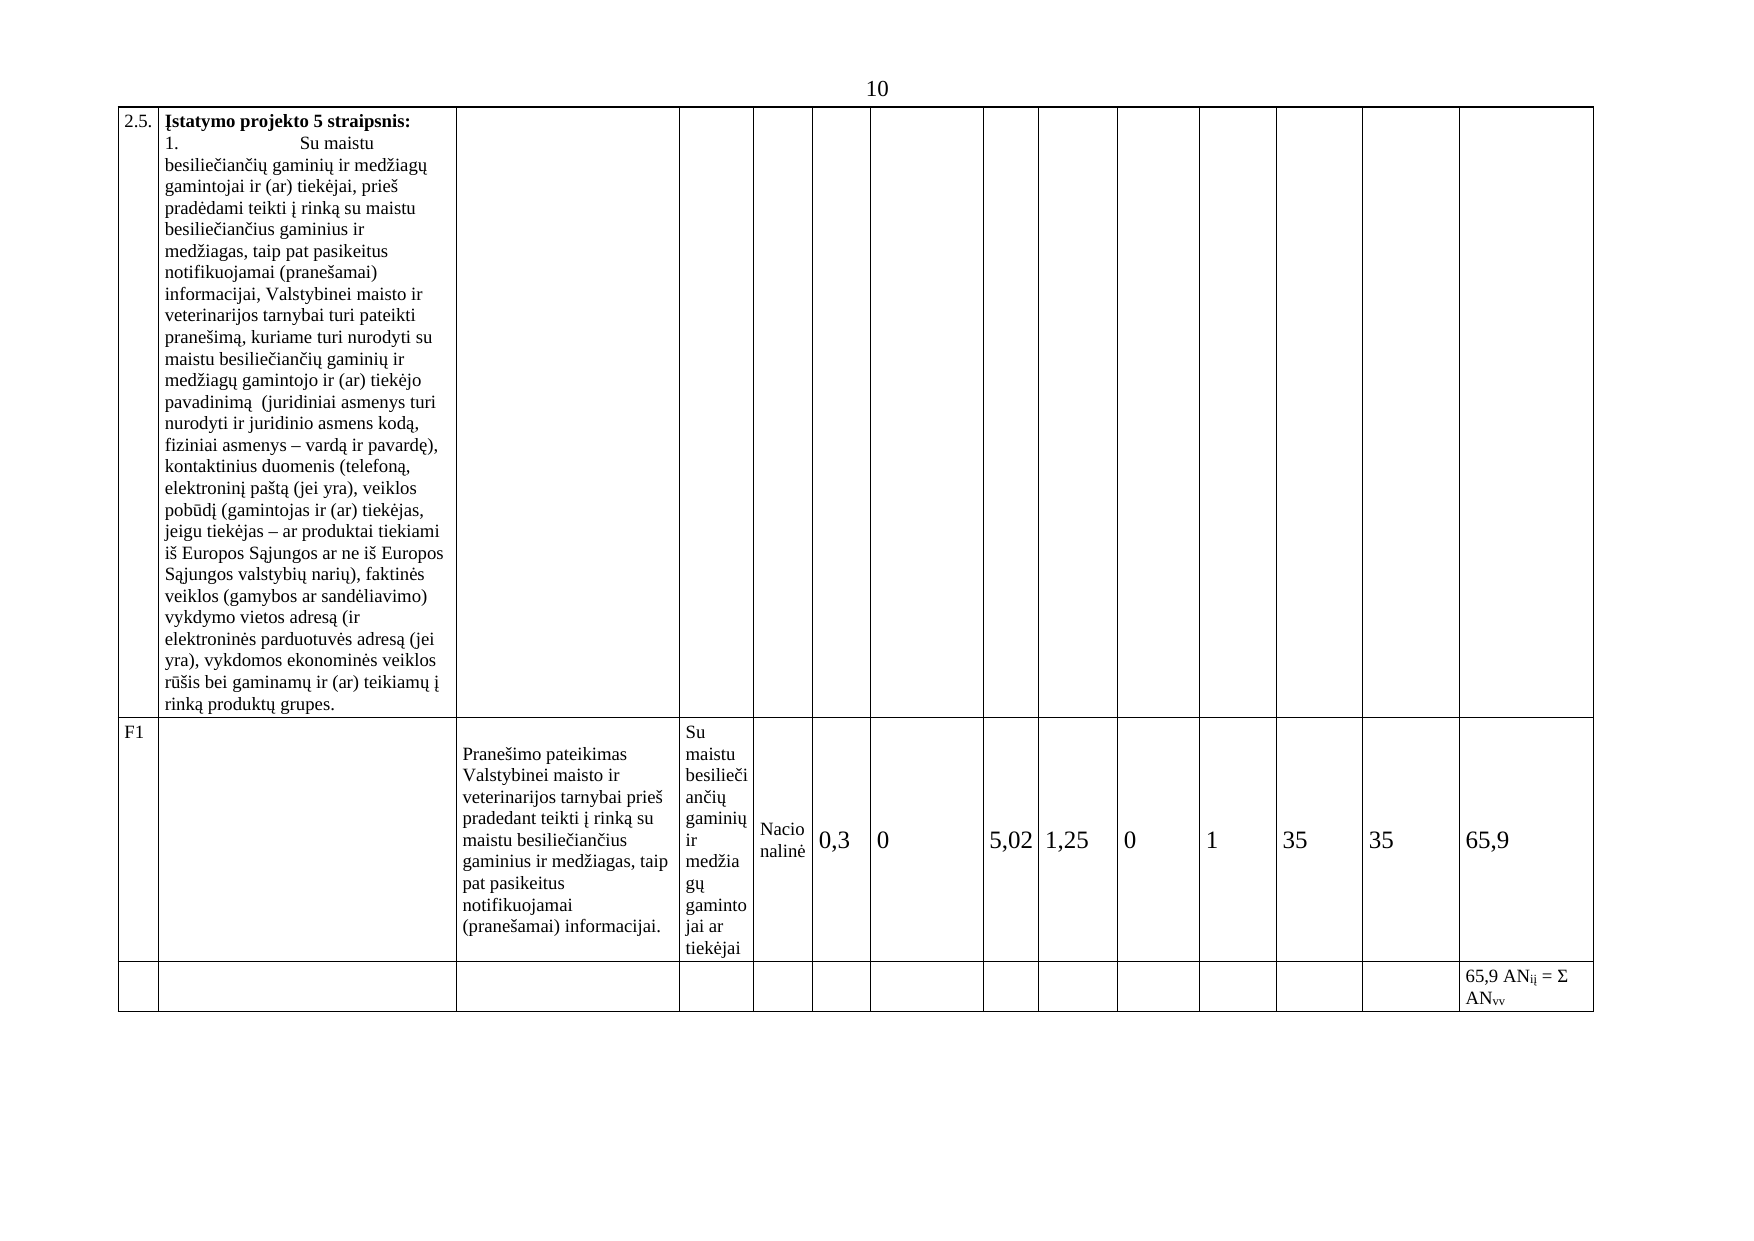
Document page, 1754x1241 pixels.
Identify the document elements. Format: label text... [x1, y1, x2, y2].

table_cell Su maistu besiliečiančių gaminių ir medžiagų gamintojai ar tiekėjai [680, 718, 753, 961]
table_cell [159, 962, 456, 1011]
table_cell [1200, 962, 1276, 1011]
table_cell [457, 962, 679, 1011]
table_cell [984, 962, 1038, 1011]
table_cell 0,3 [813, 718, 870, 961]
table_cell [1118, 962, 1199, 1011]
table_cell [871, 962, 983, 1011]
table_cell 1 [1200, 718, 1276, 961]
table_cell [871, 108, 983, 717]
table_cell [813, 962, 870, 1011]
table_cell [1039, 108, 1117, 717]
table_cell [680, 108, 753, 717]
table_cell [1594, 961, 1636, 1011]
table_cell [119, 962, 158, 1011]
table_cell [159, 718, 456, 961]
table_cell [457, 108, 679, 717]
table_cell [813, 108, 870, 717]
table_cell [1460, 108, 1593, 717]
table_cell [680, 962, 753, 1011]
table_cell Pranešimo pateikimas Valstybinei maisto ir veterinarijos tarnybai prieš pradedant teikti į rinką su maistu besiliečiančius gaminius ir medžiagas, taip pat pasikeitus notifikuojamai (pranešamai) informacijai. [457, 718, 679, 961]
table_cell [1594, 717, 1636, 961]
table_cell 0 [871, 718, 983, 961]
table_cell 5,02 [984, 718, 1038, 961]
table_cell [1363, 108, 1459, 717]
table_cell [1594, 106, 1636, 717]
table_cell 65,9 [1460, 718, 1593, 961]
table_cell [1277, 108, 1362, 717]
table_cell Įstatymo projekto 5 straipsnis: 1. Su maistu besiliečiančių gaminių ir medžiagų gamintojai ir (ar) tiekėjai, prieš pradėdami teikti į rinką su maistu besiliečiančius gaminius ir medžiagas, taip pat pasikeitus notifikuojamai (pranešamai) informacijai, Valstybinei maisto ir veterinarijos tarnybai turi pateikti pranešimą, kuriame turi nurodyti su maistu besiliečiančių gaminių ir medžiagų gamintojo ir (ar) tiekėjo pavadinimą (juridiniai asmenys turi nurodyti ir juridinio asmens kodą, fiziniai asmenys – vardą ir pavardę), kontaktinius duomenis (telefoną, elektroninį paštą (jei yra), veiklos pobūdį (gamintojas ir (ar) tiekėjas, jeigu tiekėjas – ar produktai tiekiami iš Europos Sąjungos ar ne iš Europos Sąjungos valstybių narių), faktinės veiklos (gamybos ar sandėliavimo) vykdymo vietos adresą (ir elektroninės parduotuvės adresą (jei yra), vykdomos ekonominės veiklos rūšis bei gaminamų ir (ar) teikiamų į rinką produktų grupes. [159, 108, 456, 717]
table_cell [1363, 962, 1459, 1011]
table_cell F1 [119, 718, 158, 961]
table_cell [1277, 962, 1362, 1011]
table_cell [754, 962, 812, 1011]
table_cell [1200, 108, 1276, 717]
table_cell [1039, 962, 1117, 1011]
table_cell 2.5. [119, 108, 158, 717]
table_cell [754, 108, 812, 717]
table_cell Nacionalinė [754, 718, 812, 961]
table_cell 1,25 [1039, 718, 1117, 961]
table_cell 0 [1118, 718, 1199, 961]
table_cell 65,9 ANiį = Σ ANvv [1460, 962, 1593, 1011]
table_cell [1118, 108, 1199, 717]
table_cell [984, 108, 1038, 717]
table_cell 35 [1277, 718, 1362, 961]
table_cell 35 [1363, 718, 1459, 961]
